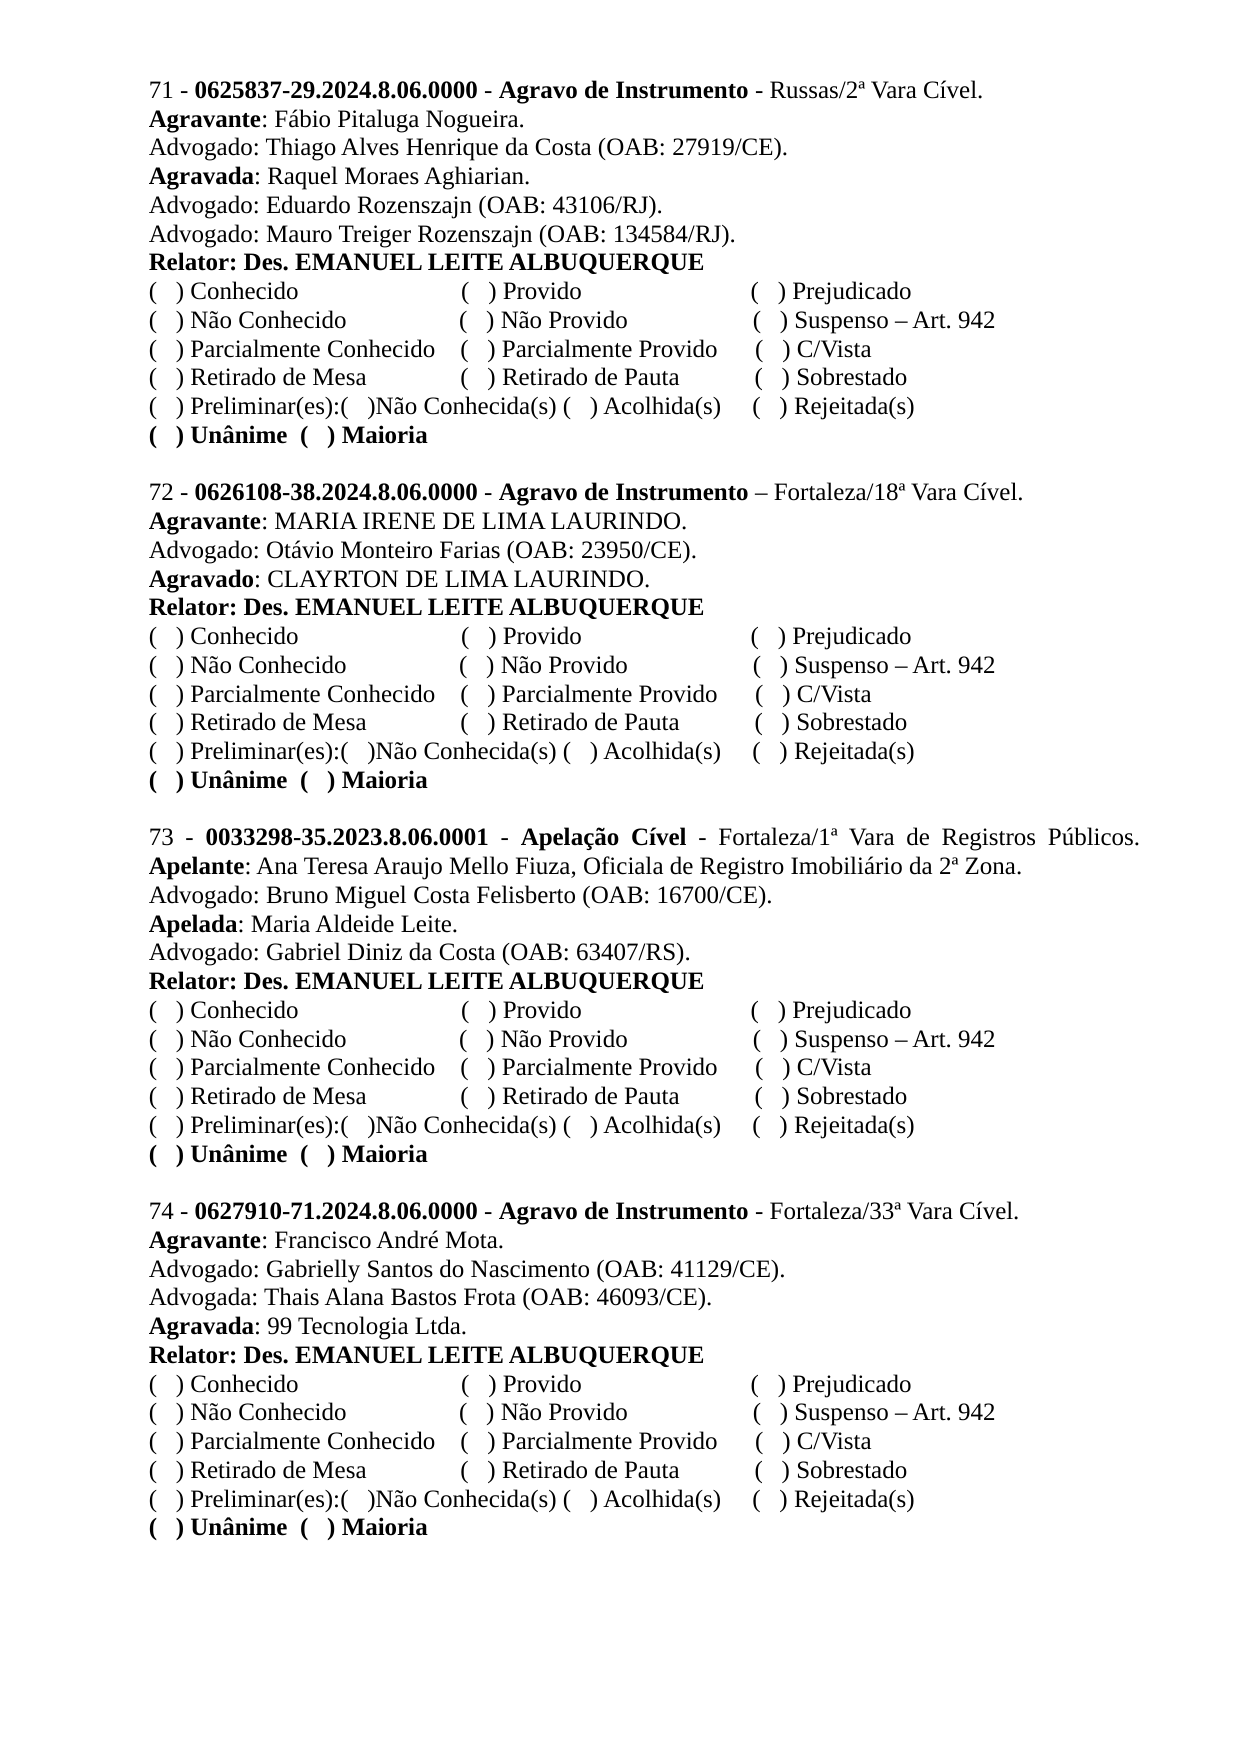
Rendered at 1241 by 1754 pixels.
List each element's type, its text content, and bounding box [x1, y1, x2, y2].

text ( ) Preliminar(es):( )Não Conhecida(s) ( ) Acolhida(s) ( ) Rejeitada(s) [148, 736, 1158, 765]
text ( ) Preliminar(es):( )Não Conhecida(s) ( ) Acolhida(s) ( ) Rejeitada(s) [148, 1484, 1158, 1512]
text Agravante: MARIA IRENE DE LIMA LAURINDO. [148, 506, 1141, 535]
text Relator: Des. EMANUEL LEITE ALBUQUERQUE [148, 592, 1141, 621]
text Agravada: 99 Tecnologia Ltda. [148, 1311, 1141, 1340]
text Relator: Des. EMANUEL LEITE ALBUQUERQUE [148, 247, 1141, 276]
text Advogada: Thais Alana Bastos Frota (OAB: 46093/CE). [148, 1282, 1141, 1311]
text Agravado: CLAYRTON DE LIMA LAURINDO. [148, 564, 1141, 592]
text Advogado: Gabriel Diniz da Costa (OAB: 63407/RS). [148, 937, 1141, 966]
text ( ) Conhecido ( ) Provido ( ) Prejudicado [148, 621, 1141, 650]
text ( ) Preliminar(es):( )Não Conhecida(s) ( ) Acolhida(s) ( ) Rejeitada(s) [148, 1110, 1158, 1139]
text 73 - 0033298-35.2023.8.06.0001 - Apelação Cível - Fortaleza/1ª Vara de Registros Públicos. Apelante: Ana Teresa Araujo Mello Fiuza, Oficiala de Registro Imobiliário da 2ª Zona. [148, 822, 1141, 880]
text 71 - 0625837-29.2024.8.06.0000 - Agravo de Instrumento - Russas/2ª Vara Cível. [148, 75, 1141, 104]
text ( ) Parcialmente Conhecido ( ) Parcialmente Provido ( ) C/Vista [148, 334, 1158, 362]
text ( ) Retirado de Mesa ( ) Retirado de Pauta ( ) Sobrestado [148, 362, 1158, 391]
text Agravante: Fábio Pitaluga Nogueira. [148, 104, 1141, 132]
text Advogado: Otávio Monteiro Farias (OAB: 23950/CE). [148, 535, 1141, 564]
text ( ) Conhecido ( ) Provido ( ) Prejudicado [148, 995, 1141, 1024]
text ( ) Não Conhecido ( ) Não Provido ( ) Suspenso – Art. 942 [148, 1397, 1158, 1426]
text Advogado: Bruno Miguel Costa Felisberto (OAB: 16700/CE). [148, 880, 1141, 909]
text ( ) Não Conhecido ( ) Não Provido ( ) Suspenso – Art. 942 [148, 650, 1158, 679]
text ( ) Unânime ( ) Maioria [148, 420, 1158, 449]
text Agravada: Raquel Moraes Aghiarian. [148, 161, 1141, 190]
text ( ) Unânime ( ) Maioria [148, 765, 1158, 794]
text ( ) Conhecido ( ) Provido ( ) Prejudicado [148, 1369, 1141, 1397]
text ( ) Parcialmente Conhecido ( ) Parcialmente Provido ( ) C/Vista [148, 1052, 1158, 1081]
text 74 - 0627910-71.2024.8.06.0000 - Agravo de Instrumento - Fortaleza/33ª Vara Cível. [148, 1196, 1141, 1225]
text ( ) Retirado de Mesa ( ) Retirado de Pauta ( ) Sobrestado [148, 1081, 1158, 1110]
text ( ) Parcialmente Conhecido ( ) Parcialmente Provido ( ) C/Vista [148, 1426, 1158, 1455]
text Relator: Des. EMANUEL LEITE ALBUQUERQUE [148, 966, 1141, 995]
text ( ) Conhecido ( ) Provido ( ) Prejudicado [148, 276, 1141, 305]
text ( ) Preliminar(es):( )Não Conhecida(s) ( ) Acolhida(s) ( ) Rejeitada(s) [148, 391, 1158, 420]
text Advogado: Eduardo Rozenszajn (OAB: 43106/RJ). [148, 190, 1141, 219]
text ( ) Unânime ( ) Maioria [148, 1139, 1158, 1167]
text Advogado: Thiago Alves Henrique da Costa (OAB: 27919/CE). [148, 132, 1141, 161]
text Apelada: Maria Aldeide Leite. [148, 909, 1141, 937]
text ( ) Não Conhecido ( ) Não Provido ( ) Suspenso – Art. 942 [148, 305, 1158, 334]
text 72 - 0626108-38.2024.8.06.0000 - Agravo de Instrumento – Fortaleza/18ª Vara Cível. [148, 477, 1141, 506]
text ( ) Unânime ( ) Maioria [148, 1512, 1158, 1541]
text Agravante: Francisco André Mota. [148, 1225, 1141, 1254]
text Advogado: Mauro Treiger Rozenszajn (OAB: 134584/RJ). [148, 219, 1141, 247]
text ( ) Retirado de Mesa ( ) Retirado de Pauta ( ) Sobrestado [148, 1455, 1158, 1484]
text ( ) Parcialmente Conhecido ( ) Parcialmente Provido ( ) C/Vista [148, 679, 1158, 707]
text Relator: Des. EMANUEL LEITE ALBUQUERQUE [148, 1340, 1141, 1369]
text ( ) Retirado de Mesa ( ) Retirado de Pauta ( ) Sobrestado [148, 707, 1158, 736]
text ( ) Não Conhecido ( ) Não Provido ( ) Suspenso – Art. 942 [148, 1024, 1158, 1052]
text Advogado: Gabrielly Santos do Nascimento (OAB: 41129/CE). [148, 1254, 1141, 1282]
